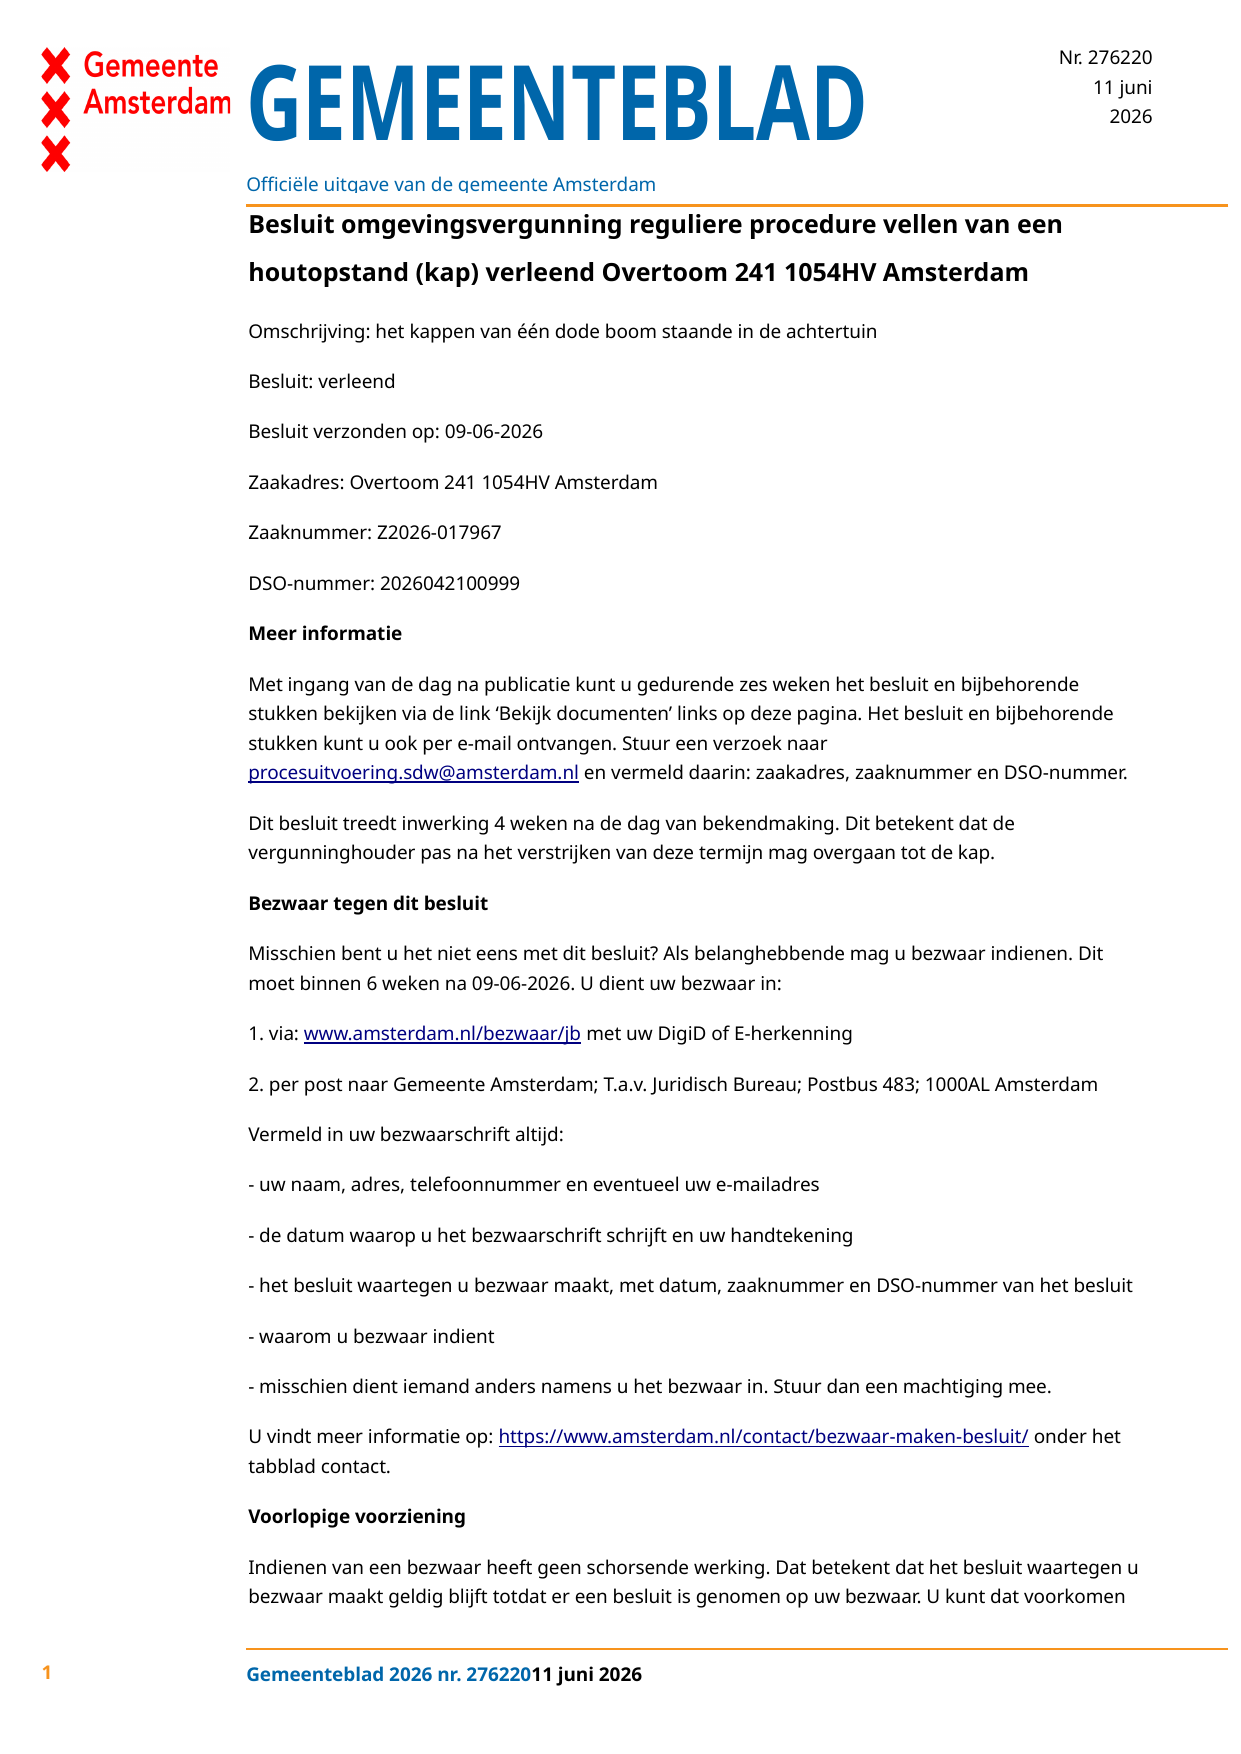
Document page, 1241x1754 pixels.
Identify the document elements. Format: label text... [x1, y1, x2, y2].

text Besluit omgevingsvergunning reguliere procedure vellen van een houtopstand (kap) verleend Overtoom 241 1054HV Amsterdam [248, 207, 1152, 288]
text Indienen van een bezwaar heeft geen schorsende werking. Dat betekent dat het besluit waartegen u bezwaar maakt geldig blijft totdat er een besluit is genomen op uw bezwaar. U kunt dat voorkomen [248, 1554, 1152, 1609]
text Meer informatie [248, 620, 1152, 646]
text Voorlopige voorziening [248, 1504, 1152, 1529]
text 2. per post naar Gemeente Amsterdam; T.a.v. Juridisch Bureau; Postbus 483; 1000AL Amsterdam [248, 1071, 1152, 1097]
text Vermeld in uw bezwaarschrift altijd: [248, 1121, 1152, 1147]
text - de datum waarop u het bezwaarschrift schrijft en uw handtekening [248, 1222, 1152, 1248]
text Dit besluit treedt inwerking 4 weken na de dag van bekendmaking. Dit betekent dat de vergunninghouder pas na het verstrijken van deze termijn mag overgaan tot de kap. [248, 810, 1152, 865]
picture [41, 47, 231, 172]
text Met ingang van de dag na publicatie kunt u gedurende zes weken het besluit en bijbehorende stukken bekijken via de link ‘Bekijk documenten’ links op deze pagina. Het besluit en bijbehorende stukken kunt u ook per e-mail ontvangen. Stuur een verzoek naar procesuitvoering.sdw@amsterdam.nl en vermeld daarin: zaakadres, zaaknummer en DSO-nummer. [248, 671, 1152, 785]
text Zaaknummer: Z2026-017967 [248, 519, 1152, 545]
text Besluit verzonden op: 09-06-2026 [248, 419, 1152, 444]
text - misschien dient iemand anders namens u het bezwaar in. Stuur dan een machtiging mee. [248, 1373, 1152, 1399]
text Misschien bent u het niet eens met dit besluit? Als belanghebbende mag u bezwaar indienen. Dit moet binnen 6 weken na 09-06-2026. U dient uw bezwaar in: [248, 940, 1152, 996]
text U vindt meer informatie op: https://www.amsterdam.nl/contact/bezwaar-maken-besluit/ onder het tabblad contact. [248, 1424, 1152, 1479]
text Besluit: verleend [248, 368, 1152, 394]
text - uw naam, adres, telefoonnummer en eventueel uw e-mailadres [248, 1172, 1152, 1197]
text DSO-nummer: 2026042100999 [248, 570, 1152, 596]
text Omschrijving: het kappen van één dode boom staande in de achtertuin [248, 318, 1152, 344]
text 1. via: www.amsterdam.nl/bezwaar/jb met uw DigiD of E-herkenning [248, 1020, 1152, 1046]
text Zaakadres: Overtoom 241 1054HV Amsterdam [248, 469, 1152, 495]
text Bezwaar tegen dit besluit [248, 890, 1152, 916]
text - het besluit waartegen u bezwaar maakt, met datum, zaaknummer en DSO-nummer van het besluit [248, 1272, 1152, 1298]
text - waarom u bezwaar indient [248, 1323, 1152, 1349]
